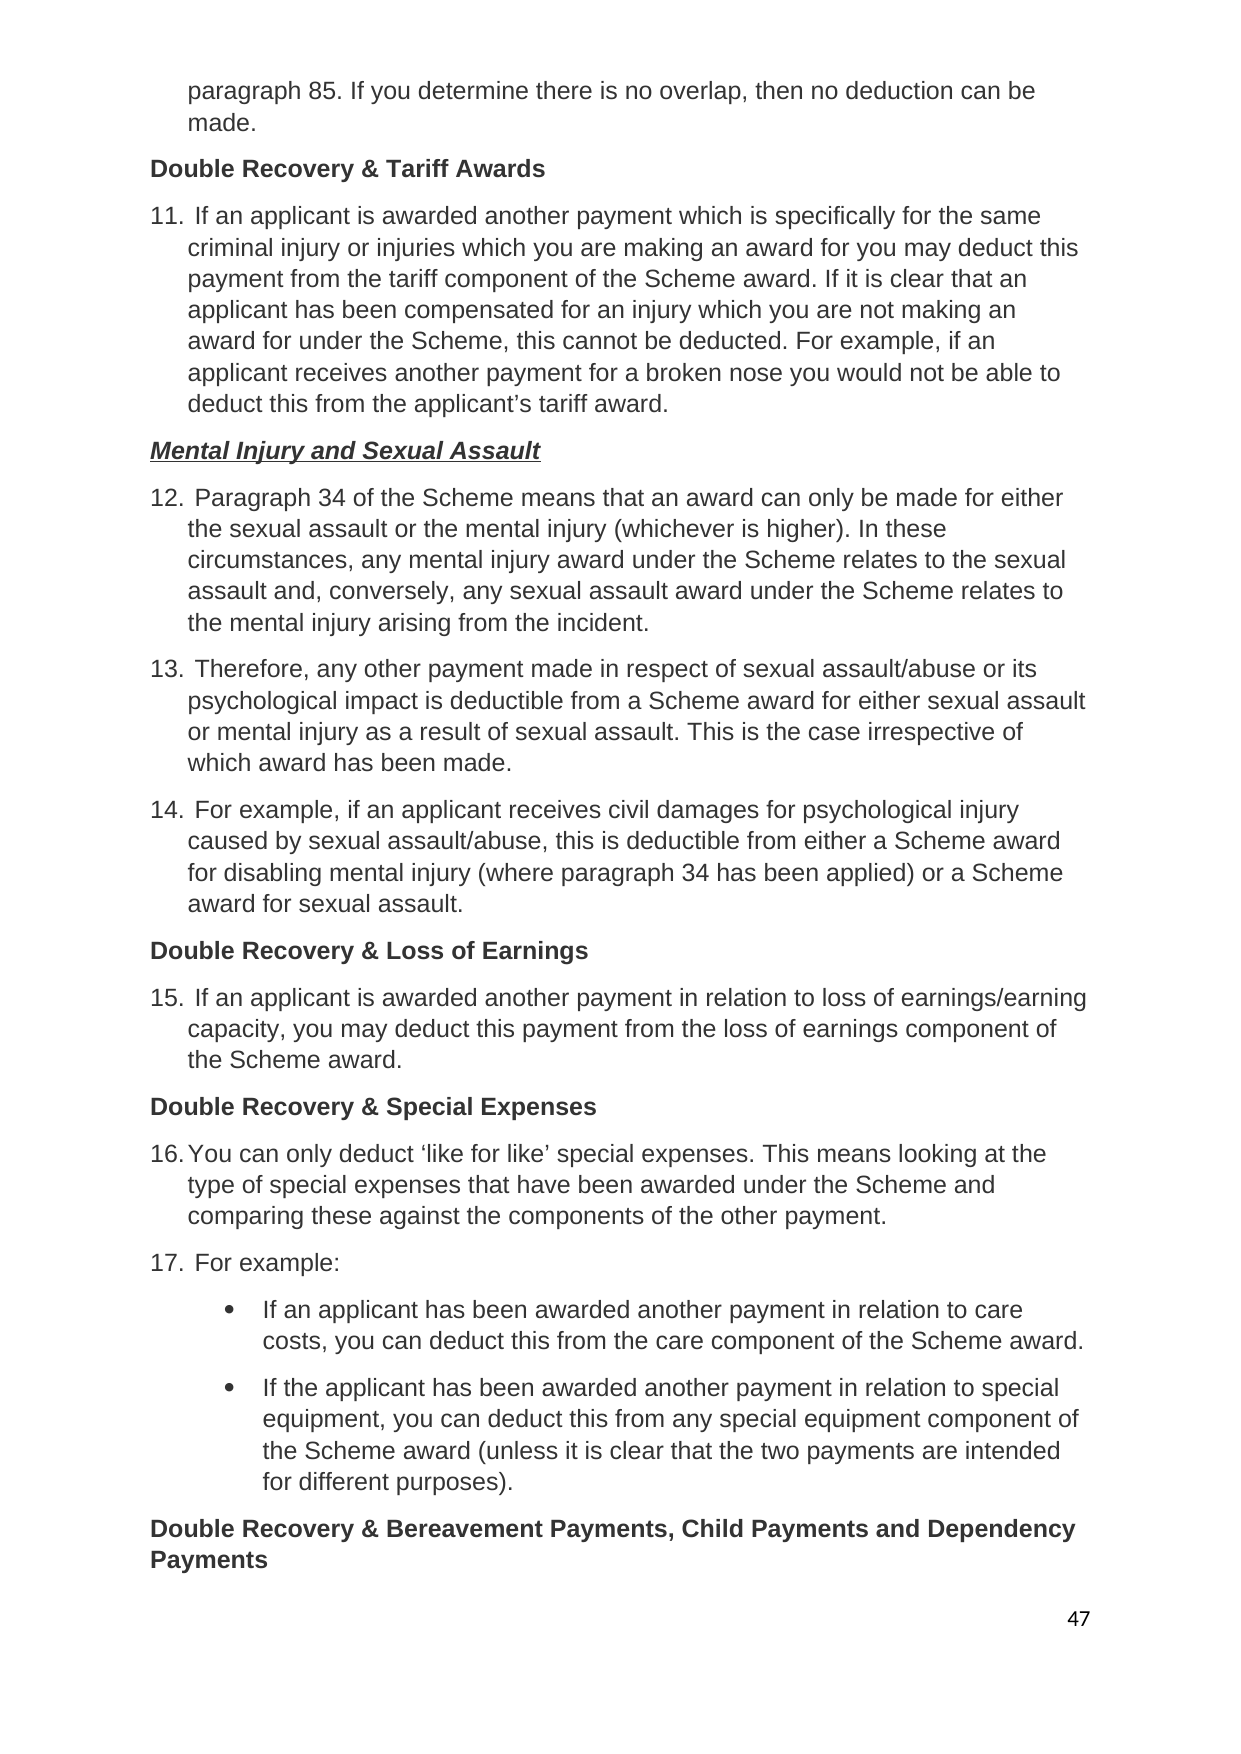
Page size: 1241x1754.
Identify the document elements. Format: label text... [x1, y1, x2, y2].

list If an applicant is awarded another payment in relation to loss of earnings/earning capacity, you may deduct this payment from the loss of earnings component of the Scheme award. [150, 980, 1090, 1074]
list For example, if an applicant receives civil damages for psychological injury caused by sexual assault/abuse, this is deductible from either a Scheme award for disabling mental injury (where paragraph 34 has been applied) or a Scheme award for sexual assault. [150, 792, 1090, 917]
list paragraph 85. If you determine there is no overlap, then no deduction can be made. [150, 74, 1090, 136]
text Mental Injury and Sexual Assault [150, 433, 1090, 464]
list For example: [150, 1246, 1090, 1277]
text Double Recovery & Loss of Earnings [150, 933, 1090, 964]
text Double Recovery & Bereavement Payments, Child Payments and Dependency Payments [150, 1511, 1090, 1574]
list If an applicant has been awarded another payment in relation to care costs, you can deduct this from the care component of the Scheme award. [225, 1292, 1090, 1355]
text Double Recovery & Special Expenses [150, 1089, 1090, 1121]
list Therefore, any other payment made in respect of sexual assault/abuse or its psychological impact is deductible from a Scheme award for either sexual assault or mental injury as a result of sexual assault. This is the case irrespective of which award has been made. [150, 652, 1090, 777]
list You can only deduct ‘like for like’ special expenses. This means looking at the type of special expenses that have been awarded under the Scheme and comparing these against the components of the other payment. [150, 1136, 1090, 1230]
list Paragraph 34 of the Scheme means that an award can only be made for either the sexual assault or the mental injury (whichever is higher). In these circumstances, any mental injury award under the Scheme relates to the sexual assault and, conversely, any sexual assault award under the Scheme relates to the mental injury arising from the incident. [150, 480, 1090, 636]
text Double Recovery & Tariff Awards [150, 152, 1090, 183]
list If an applicant is awarded another payment which is specifically for the same criminal injury or injuries which you are making an award for you may deduct this payment from the tariff component of the Scheme award. If it is clear that an applicant has been compensated for an injury which you are not making an award for under the Scheme, this cannot be deducted. For example, if an applicant receives another payment for a broken nose you would not be able to deduct this from the applicant’s tariff award. [150, 199, 1090, 417]
list If the applicant has been awarded another payment in relation to special equipment, you can deduct this from any special equipment component of the Scheme award (unless it is clear that the two payments are intended for different purposes). [225, 1371, 1090, 1496]
